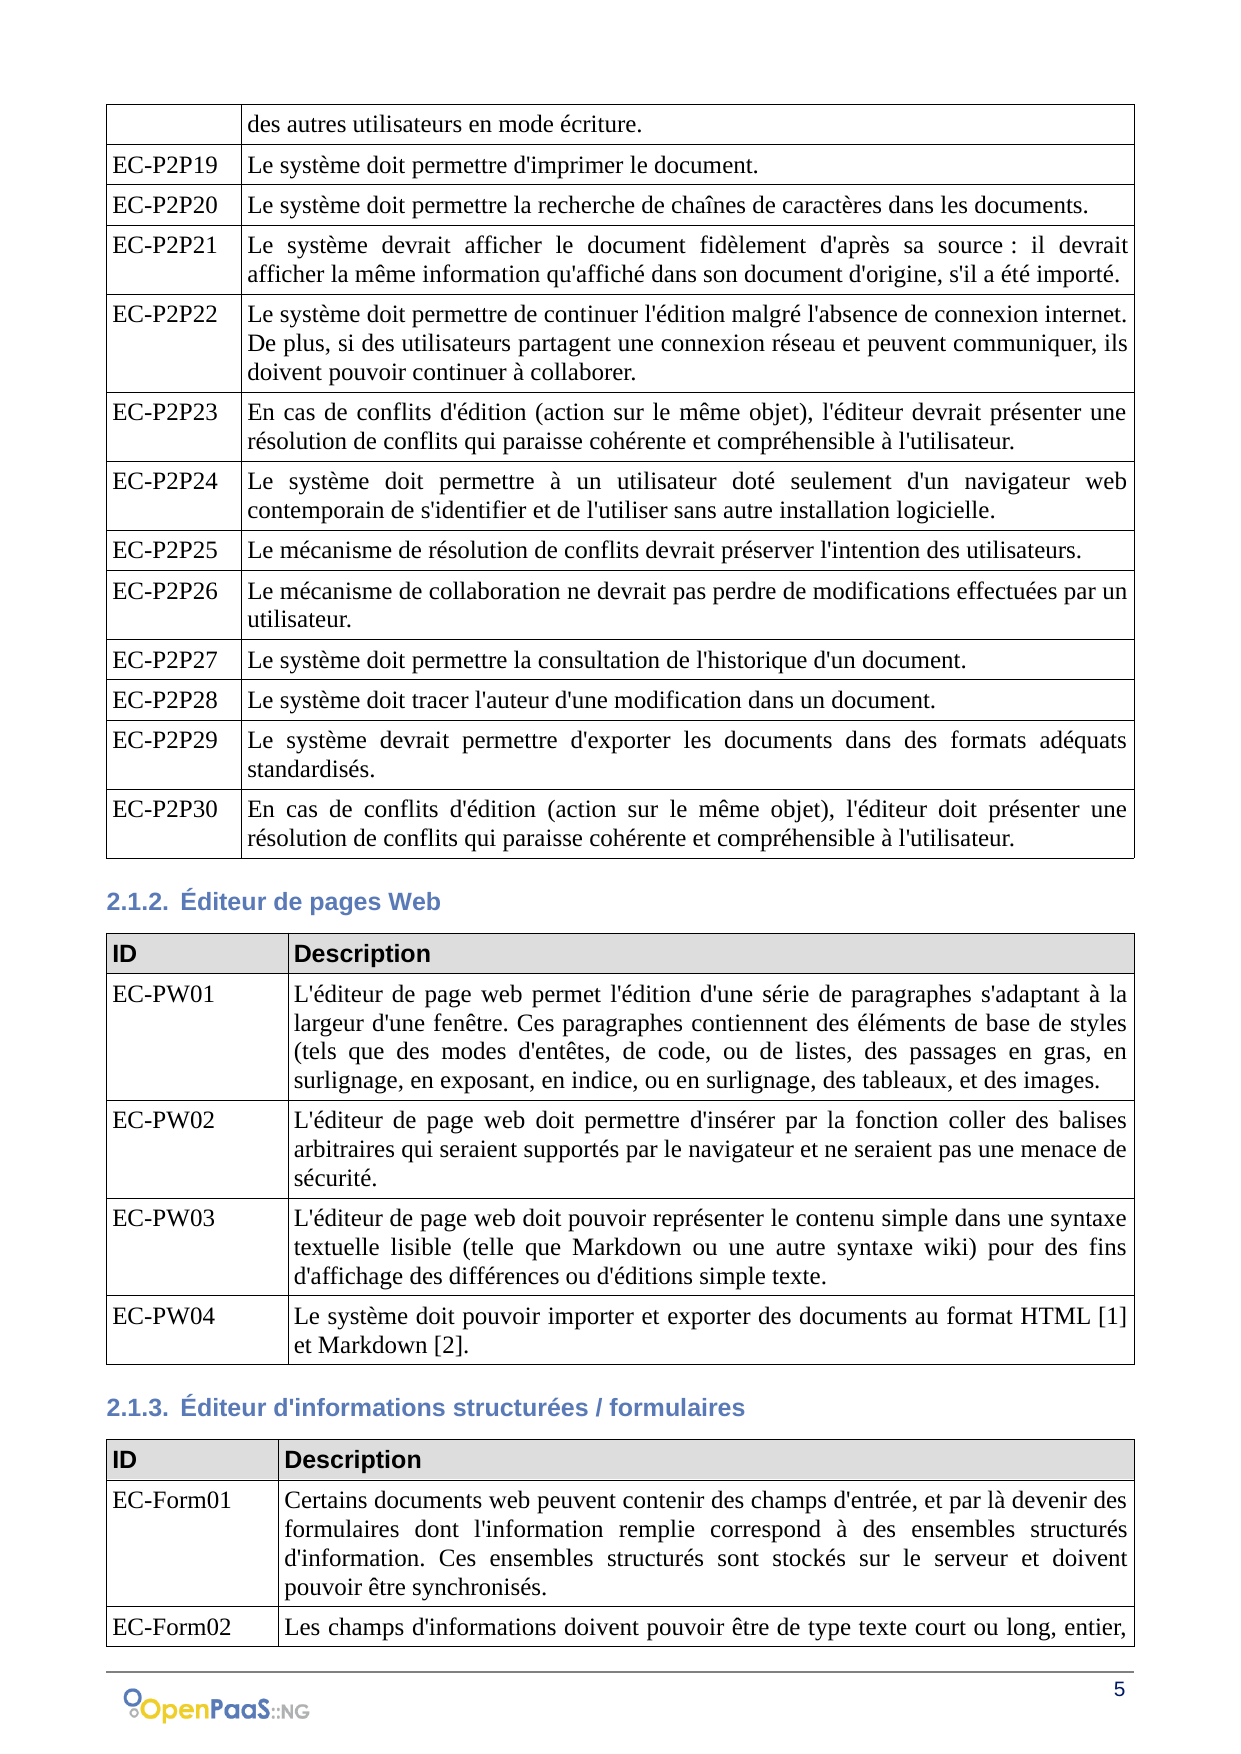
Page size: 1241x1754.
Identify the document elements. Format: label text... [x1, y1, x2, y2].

table_cell EC-Form02 [107, 1607, 278, 1646]
table_cell EC-P2P19 [107, 145, 241, 184]
table_cell des autres utilisateurs en mode écriture. [242, 105, 1134, 144]
table_cell Le système devrait permettre d'exporter les documents dans des formats adéquats standardisés. [242, 721, 1134, 789]
table_cell EC-P2P23 [107, 393, 241, 461]
table_cell EC-P2P27 [107, 640, 241, 679]
table_cell En cas de conflits d'édition (action sur le même objet), l'éditeur doit présenter une résolution de conflits qui paraisse cohérente et compréhensible à l'utilisateur. [242, 790, 1134, 858]
table_header ID [107, 1440, 278, 1479]
table_cell Le système doit permettre la consultation de l'historique d'un document. [242, 640, 1134, 679]
table_cell Le système doit permettre d'imprimer le document. [242, 145, 1134, 184]
table_cell L'éditeur de page web doit permettre d'insérer par la fonction coller des balises arbitraires qui seraient supportés par le navigateur et ne seraient pas une menace de sécurité. [289, 1101, 1134, 1197]
table_cell Le système doit pouvoir importer et exporter des documents au format HTML [1] et Markdown [2]. [289, 1296, 1134, 1364]
table_cell Le système devrait afficher le document fidèlement d'après sa source : il devrait afficher la même information qu'affiché dans son document d'origine, s'il a été importé. [242, 226, 1134, 294]
table_cell Le mécanisme de collaboration ne devrait pas perdre de modifications effectuées par un utilisateur. [242, 571, 1134, 639]
table_cell En cas de conflits d'édition (action sur le même objet), l'éditeur devrait présenter une résolution de conflits qui paraisse cohérente et compréhensible à l'utilisateur. [242, 393, 1134, 461]
table_cell [107, 105, 241, 144]
table_cell EC-PW01 [107, 974, 288, 1099]
table_cell EC-P2P28 [107, 680, 241, 720]
table_cell EC-Form01 [107, 1481, 278, 1606]
table_cell EC-P2P22 [107, 295, 241, 392]
table_cell EC-PW04 [107, 1296, 288, 1364]
table_cell Le système doit permettre à un utilisateur doté seulement d'un navigateur web contemporain de s'identifier et de l'utiliser sans autre installation logicielle. [242, 462, 1134, 530]
table_cell EC-P2P26 [107, 571, 241, 639]
table_cell EC-P2P24 [107, 462, 241, 530]
table_cell EC-P2P20 [107, 185, 241, 225]
table_cell EC-P2P25 [107, 531, 241, 570]
table_cell EC-PW03 [107, 1199, 288, 1295]
table_cell EC-PW02 [107, 1101, 288, 1197]
table_cell Le système doit permettre de continuer l'édition malgré l'absence de connexion internet. De plus, si des utilisateurs partagent une connexion réseau et peuvent communiquer, ils doivent pouvoir continuer à collaborer. [242, 295, 1134, 392]
table_cell Certains documents web peuvent contenir des champs d'entrée, et par là devenir des formulaires dont l'information remplie correspond à des ensembles structurés d'information. Ces ensembles structurés sont stockés sur le serveur et doivent pouvoir être synchronisés. [279, 1481, 1134, 1606]
table_cell L'éditeur de page web doit pouvoir représenter le contenu simple dans une syntaxe textuelle lisible (telle que Markdown ou une autre syntaxe wiki) pour des fins d'affichage des différences ou d'éditions simple texte. [289, 1199, 1134, 1295]
table_cell Le système doit tracer l'auteur d'une modification dans un document. [242, 680, 1134, 720]
subtitle Éditeur d'informations structurées / formulaires [106, 1393, 1134, 1422]
table_header Description [279, 1440, 1134, 1479]
picture [118, 1686, 312, 1725]
table_cell Le système doit permettre la recherche de chaînes de caractères dans les documents. [242, 185, 1134, 225]
table_cell EC-P2P29 [107, 721, 241, 789]
subtitle Éditeur de pages Web [106, 887, 1134, 915]
table_header ID [107, 934, 288, 973]
table_cell Les champs d'informations doivent pouvoir être de type texte court ou long, entier, [279, 1607, 1134, 1646]
table_cell Le mécanisme de résolution de conflits devrait préserver l'intention des utilisateurs. [242, 531, 1134, 570]
table_cell EC-P2P30 [107, 790, 241, 858]
table_cell EC-P2P21 [107, 226, 241, 294]
table_cell L'éditeur de page web permet l'édition d'une série de paragraphes s'adaptant à la largeur d'une fenêtre. Ces paragraphes contiennent des éléments de base de styles (tels que des modes d'entêtes, de code, ou de listes, des passages en gras, en surlignage, en exposant, en indice, ou en surlignage, des tableaux, et des images. [289, 974, 1134, 1099]
table_header Description [289, 934, 1134, 973]
